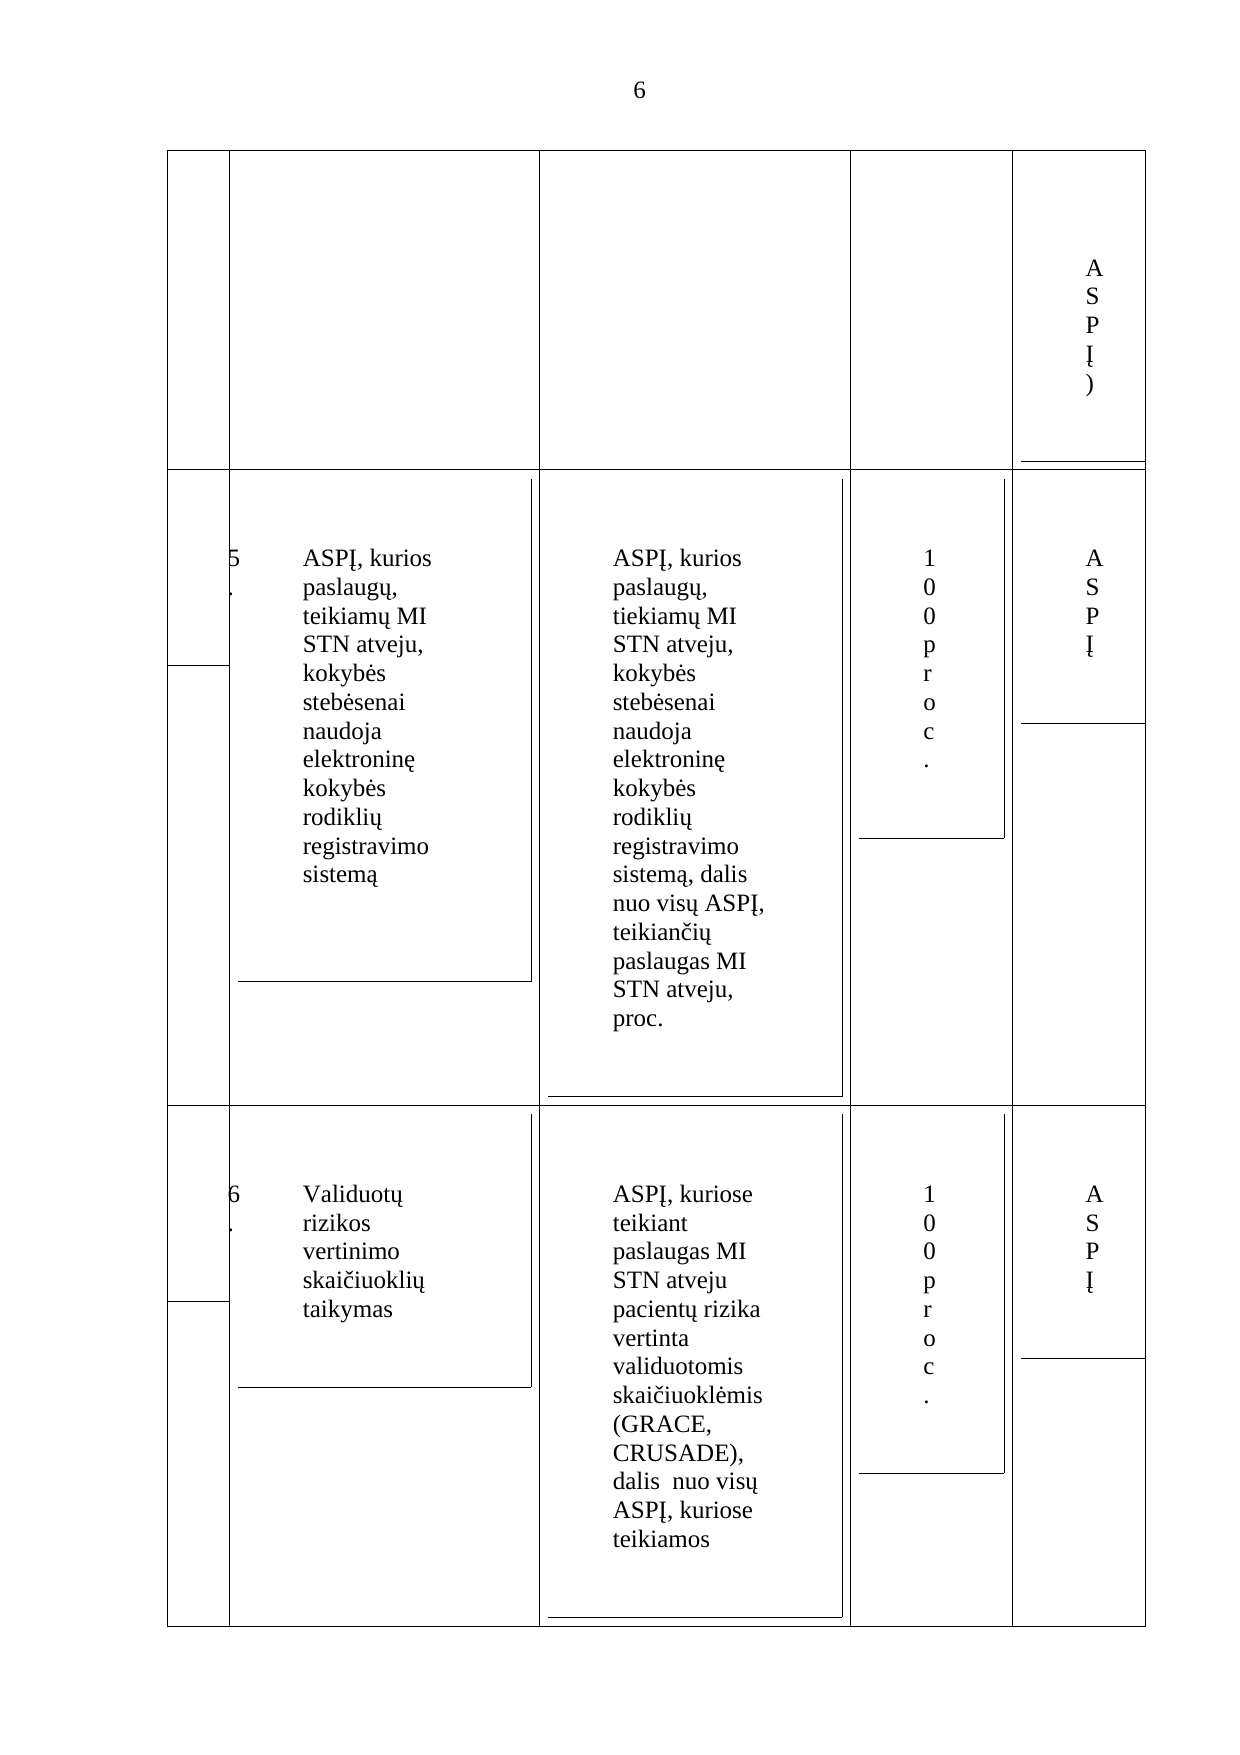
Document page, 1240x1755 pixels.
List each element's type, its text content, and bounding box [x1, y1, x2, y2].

table_cell 5. [168, 470, 229, 665]
table_cell 4. [168, 151, 229, 469]
table_cell 6. [168, 1106, 229, 1301]
table_cell 100 proc. [851, 470, 1012, 1105]
table_cell [540, 151, 850, 469]
table_cell 100 proc. [851, 1106, 1012, 1626]
table_cell ASPĮ [1013, 470, 1145, 1105]
table_cell ASPĮ [1013, 1106, 1145, 1626]
table_cell ASPĮ, kurios paslaugų, teikiamų MI STN atveju, kokybės stebėsenai naudoja elektroninę kokybės rodiklių registravimo sistemą [230, 470, 539, 1105]
table_cell ASPĮ, kurios paslaugų, tiekiamų MI STN atveju, kokybės stebėsenai naudoja elektroninę kokybės rodiklių registravimo sistemą, dalis nuo visų ASPĮ, teikiančių paslaugas MI STN atveju, proc. [540, 470, 850, 1105]
table_cell [851, 151, 1012, 469]
table_cell ASPĮ) [1013, 151, 1145, 469]
table_cell 5. [168, 666, 229, 1105]
table_cell ASPĮ, kuriose teikiant paslaugas MI STN atveju pacientų rizika vertinta validuotomis skaičiuoklėmis (GRACE, CRUSADE), dalis nuo visų ASPĮ, kuriose teikiamos [540, 1106, 850, 1626]
table_cell Validuotų rizikos vertinimo skaičiuoklių taikymas [230, 1106, 539, 1626]
table_cell [230, 151, 539, 469]
table_cell 6. [168, 1302, 229, 1626]
